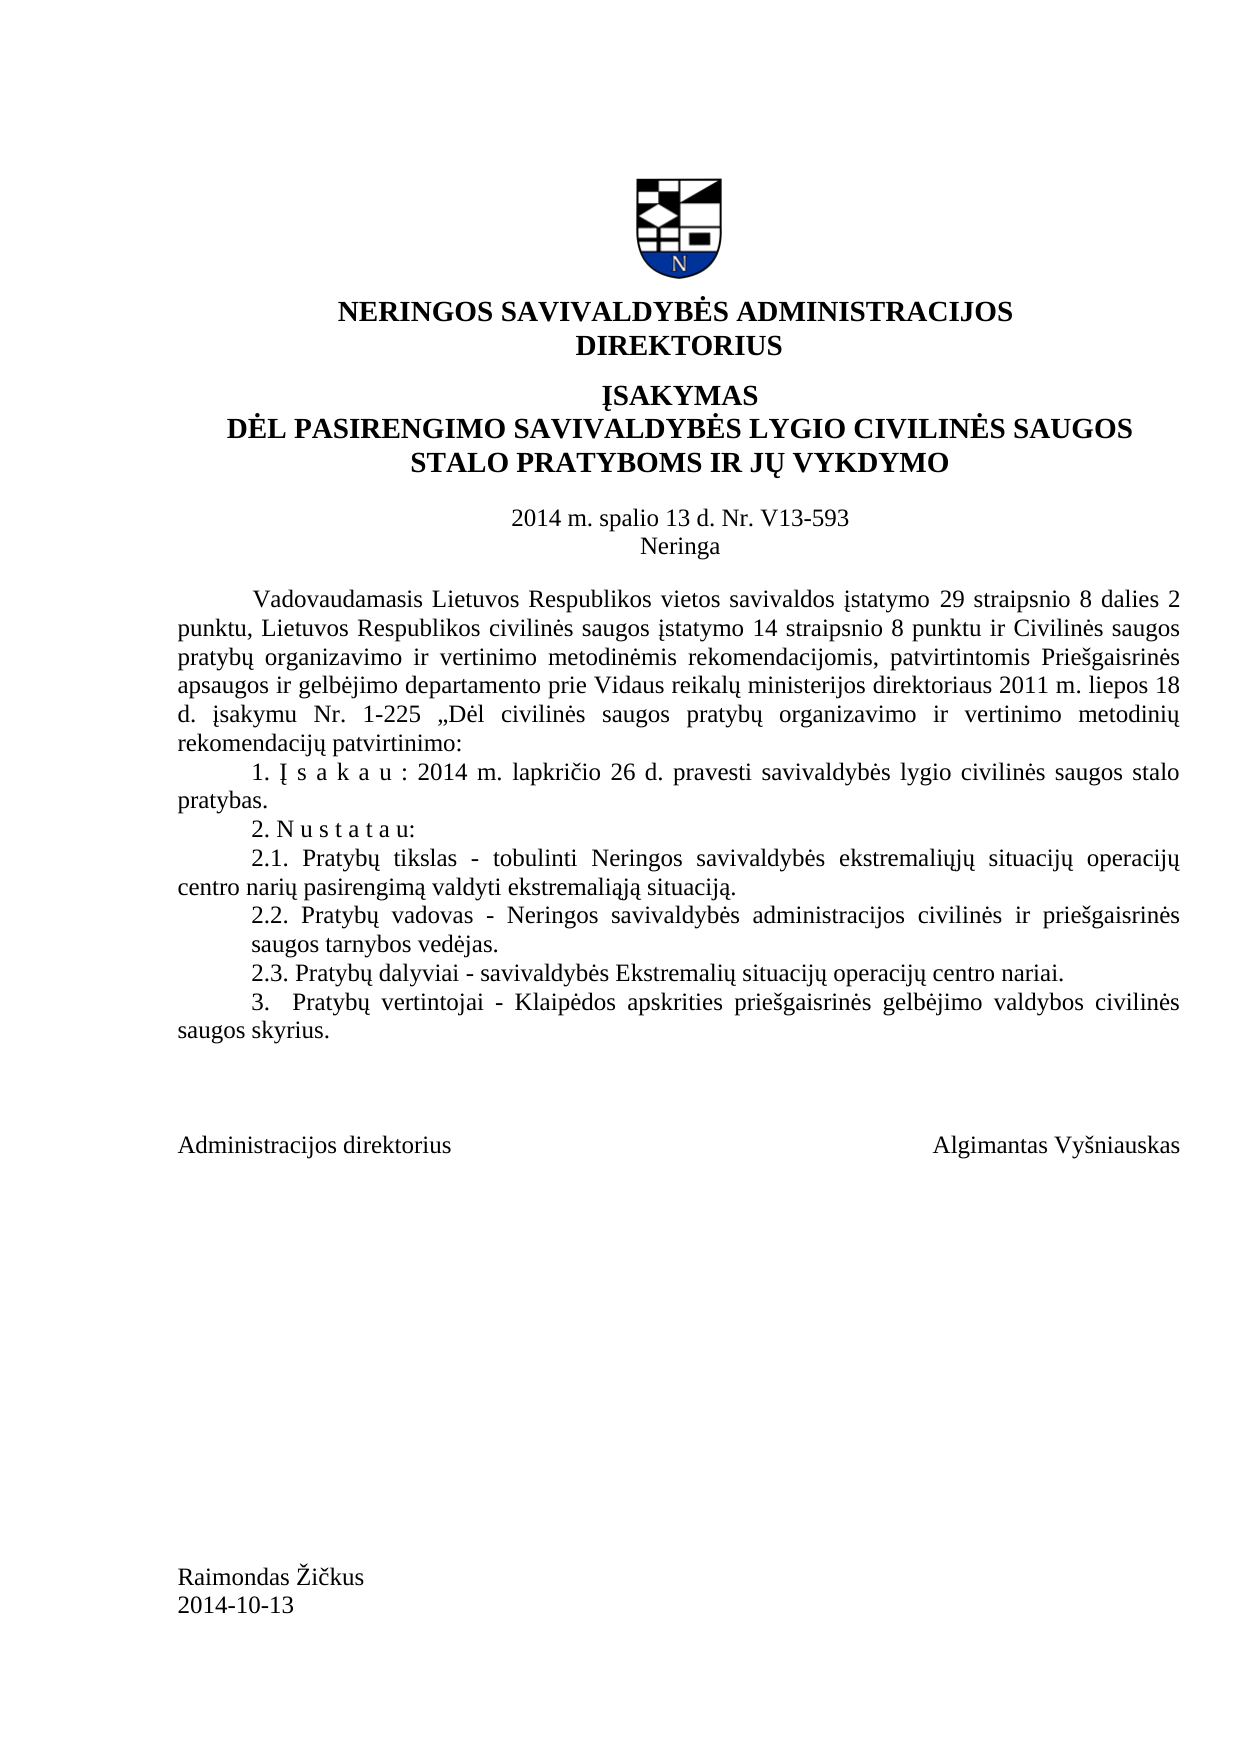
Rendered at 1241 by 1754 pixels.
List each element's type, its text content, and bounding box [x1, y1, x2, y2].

table_cell [177, 479, 1183, 503]
table_cell Dėl pasirengimo SAVIVALDYBĖS LYGIO civilinės saugos STALO pratyboms ir jų vykdymo [177, 412, 1183, 479]
text Vadovaudamasis Lietuvos Respublikos vietos savivaldos įstatymo 29 straipsnio 8 dalies 2 punktu, Lietuvos Respublikos civilinės saugos įstatymo 14 straipsnio 8 punktu ir Civilinės saugos pratybų organizavimo ir vertinimo metodinėmis rekomendacijomis, patvirtintomis Priešgaisrinės apsaugos ir gelbėjimo departamento prie Vidaus reikalų ministerijos direktoriaus 2011 m. liepos 18 d. įsakymu Nr. 1-225 „Dėl civilinės saugos pratybų organizavimo ir vertinimo metodinių rekomendacijų patvirtinimo: [177, 584, 1181, 757]
text DIREKTORIUS [177, 328, 1181, 361]
table_header ĮSAKYMAS [177, 378, 1183, 412]
text 2.3. Pratybų dalyviai - savivaldybės Ekstremalių situacijų operacijų centro nariai. [251, 958, 1181, 987]
table_cell 2014 m. spalio 13 d. Nr. V13-593 Neringa [177, 503, 1183, 584]
text Administracijos direktorius Algimantas Vyšniauskas [177, 1131, 1181, 1159]
text NERINGOS SAVIVALDYBĖS ADMINISTRACIJOS [177, 294, 1181, 328]
text 3. Pratybų vertintojai - Klaipėdos apskrities priešgaisrinės gelbėjimo valdybos civilinės saugos skyrius. [177, 987, 1181, 1044]
text 2.2. Pratybų vadovas - Neringos savivaldybės administracijos civilinės ir priešgaisrinės saugos tarnybos vedėjas. [251, 901, 1181, 958]
text 2014-10-13 [177, 1591, 1181, 1619]
text 2.1. Pratybų tikslas - tobulinti Neringos savivaldybės ekstremaliųjų situacijų operacijų centro narių pasirengimą valdyti ekstremaliąją situaciją. [177, 843, 1181, 901]
text 1. Į s a k a u : 2014 m. lapkričio 26 d. pravesti savivaldybės lygio civilinės saugos stalo pratybas. [177, 757, 1181, 814]
text 2. N u s t a t a u: [177, 814, 1181, 843]
text Raimondas Žičkus [177, 1562, 1181, 1591]
